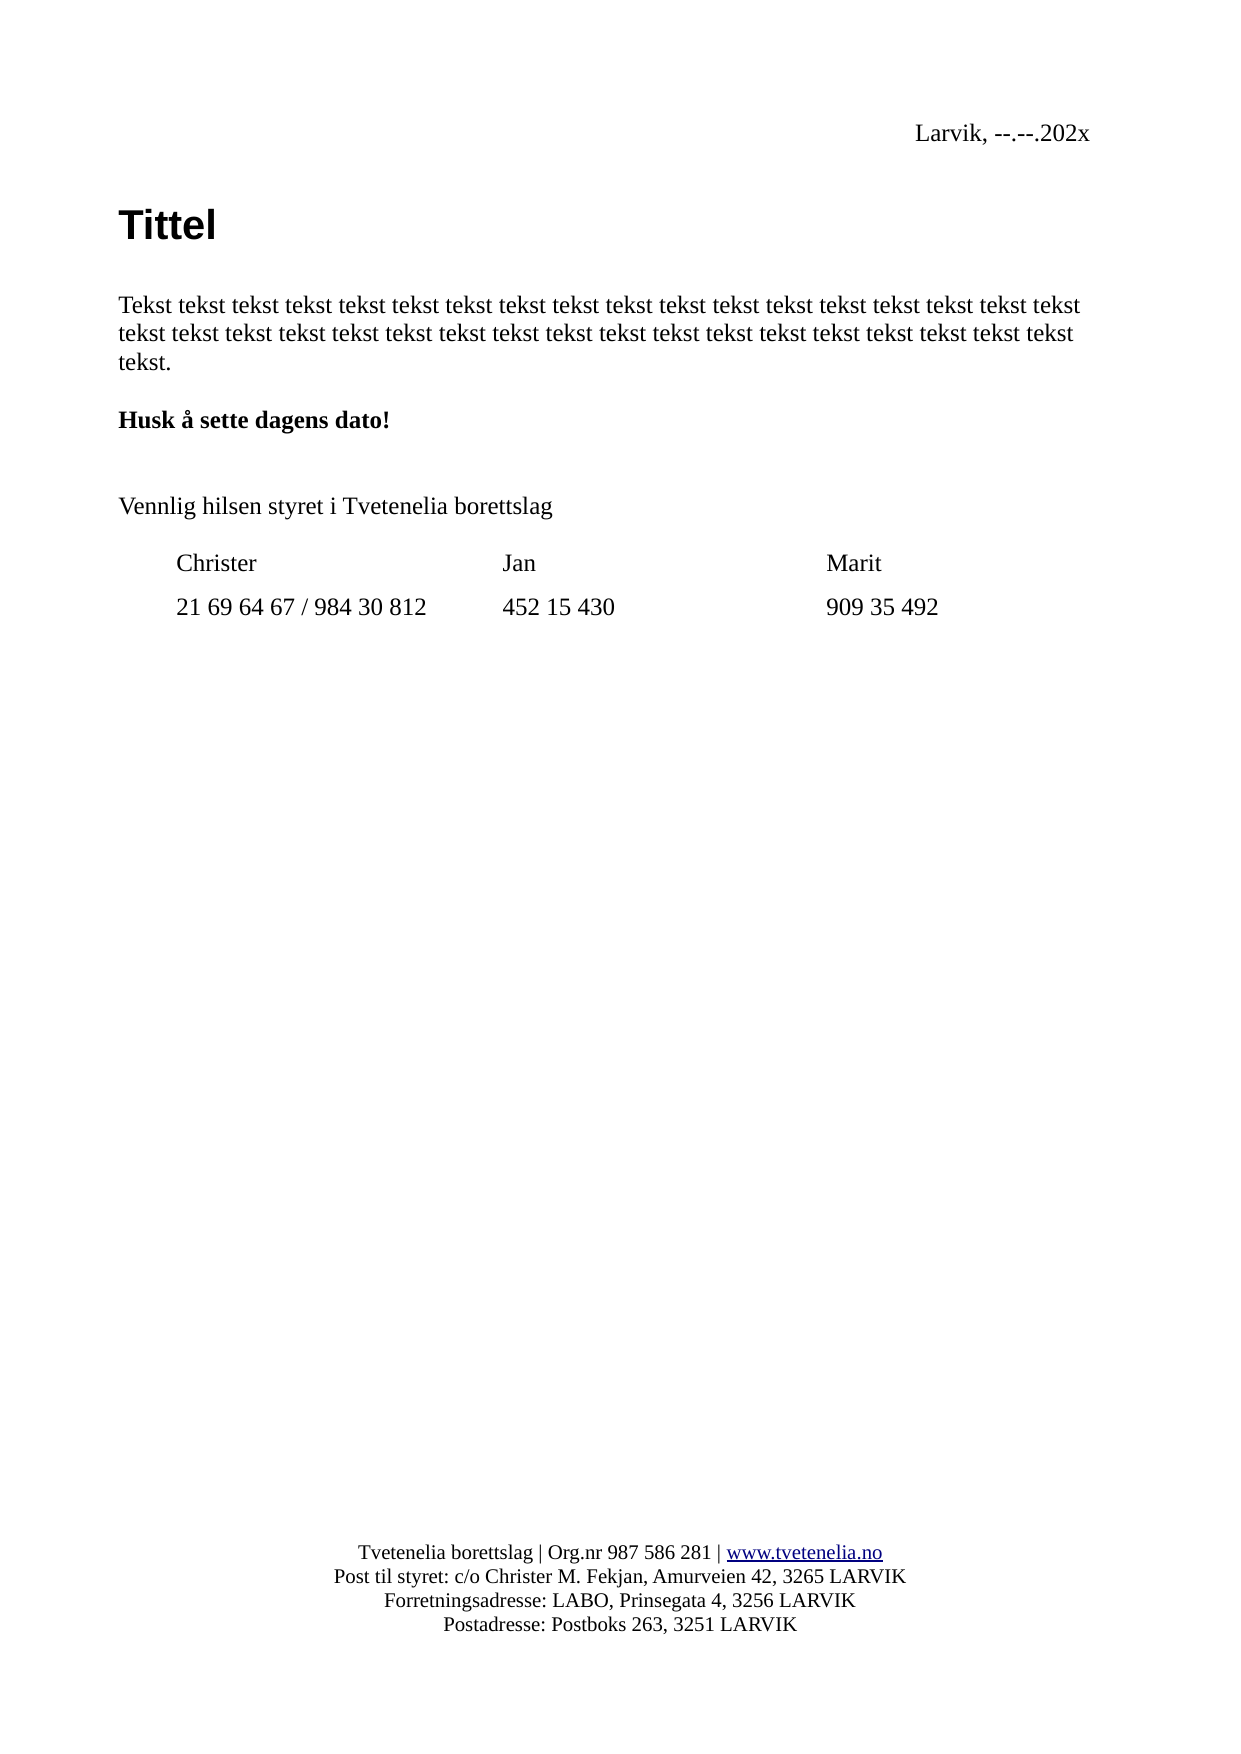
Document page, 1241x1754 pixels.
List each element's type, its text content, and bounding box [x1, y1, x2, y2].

text Vennlig hilsen styret i Tvetenelia borettslag [118, 491, 1122, 520]
text 21 69 64 67 / 984 30 812 452 15 430 909 35 492 [118, 592, 1122, 620]
text Husk å sette dagens dato! [118, 405, 1122, 433]
text Christer Jan Marit [118, 548, 1122, 577]
text Tekst tekst tekst tekst tekst tekst tekst tekst tekst tekst tekst tekst tekst tekst tekst tekst tekst tekst tekst tekst tekst tekst tekst tekst tekst tekst tekst tekst tekst tekst tekst tekst tekst tekst tekst tekst tekst. [118, 290, 1122, 376]
text Larvik, --.--.202x [118, 118, 1122, 147]
title Tittel [118, 201, 1122, 248]
